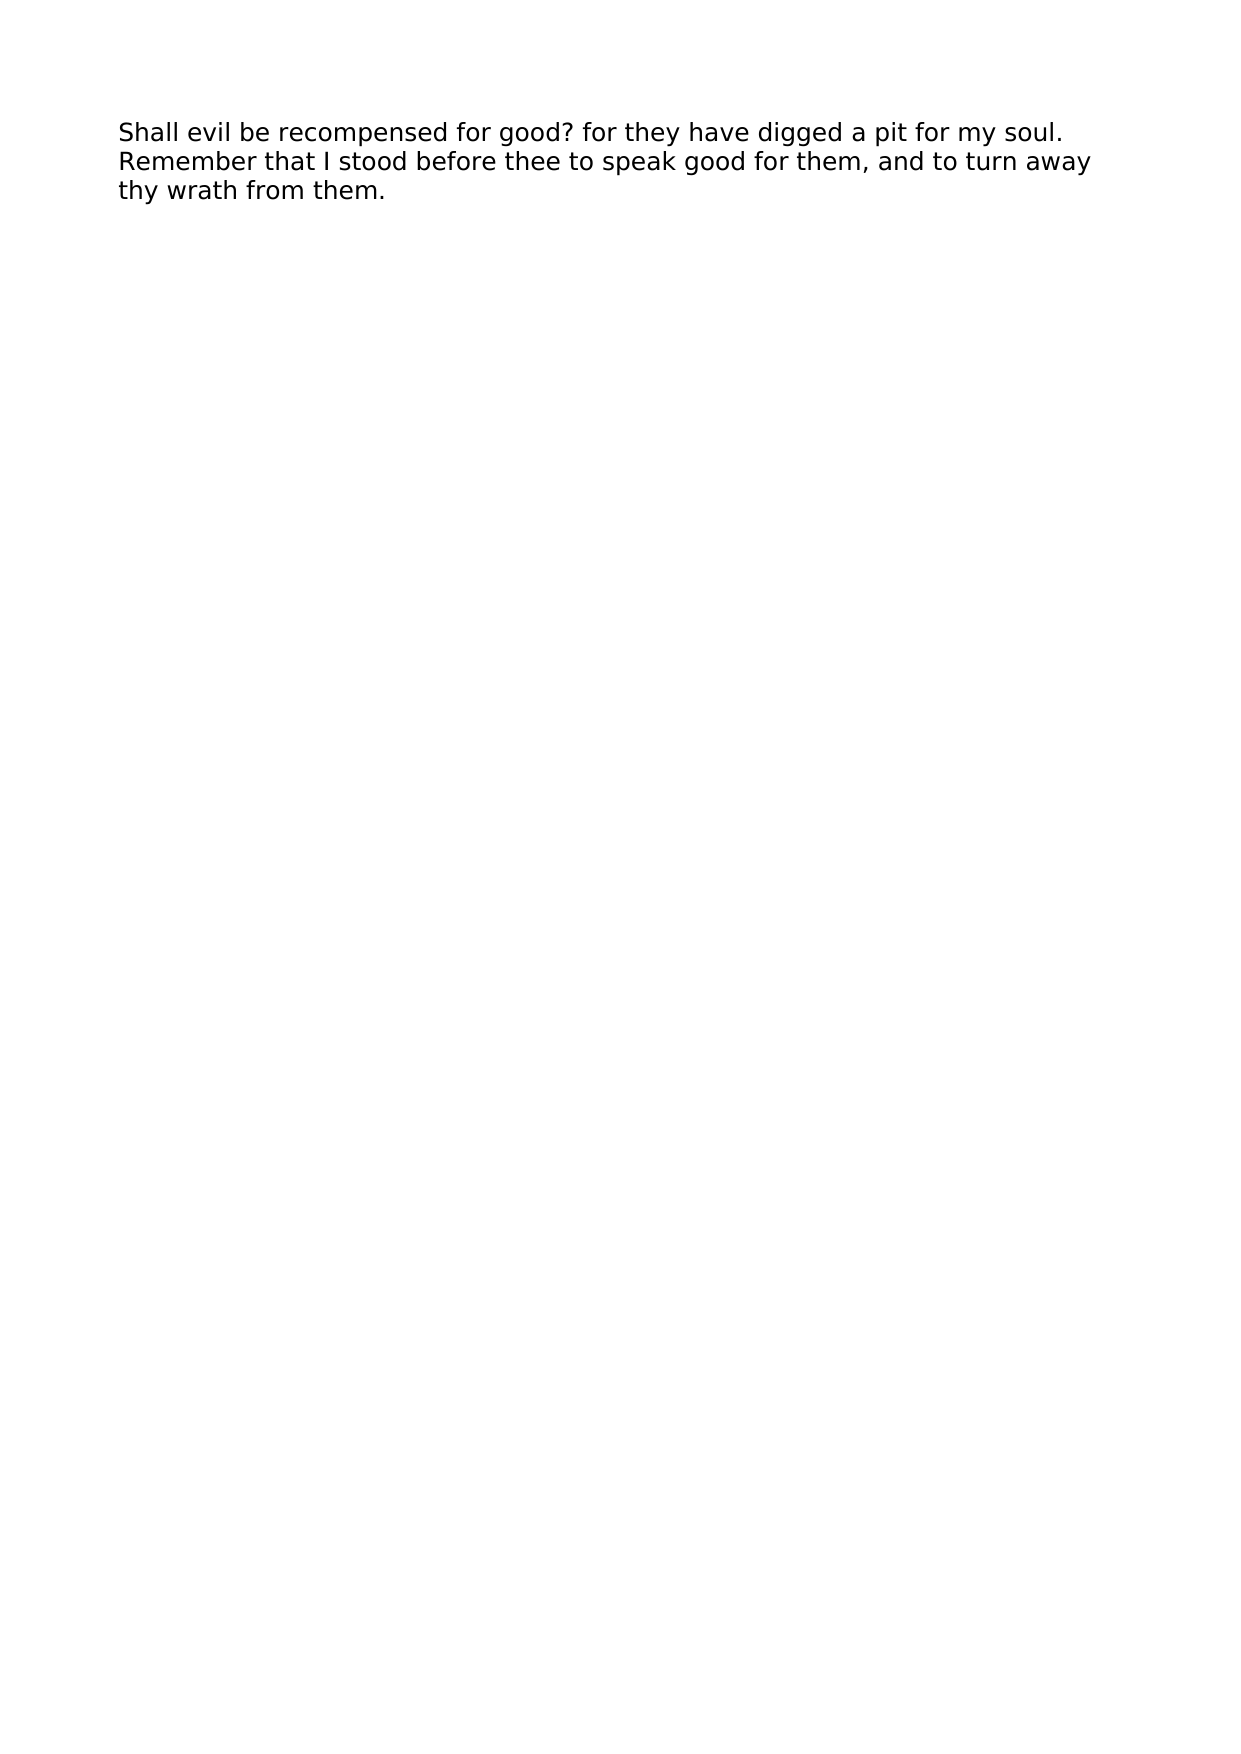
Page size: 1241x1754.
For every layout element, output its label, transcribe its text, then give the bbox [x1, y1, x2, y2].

text Shall evil be recompensed for good? for they have digged a pit for my soul. Remember that I stood before thee to speak good for them, and to turn away thy wrath from them. [118, 118, 1122, 206]
